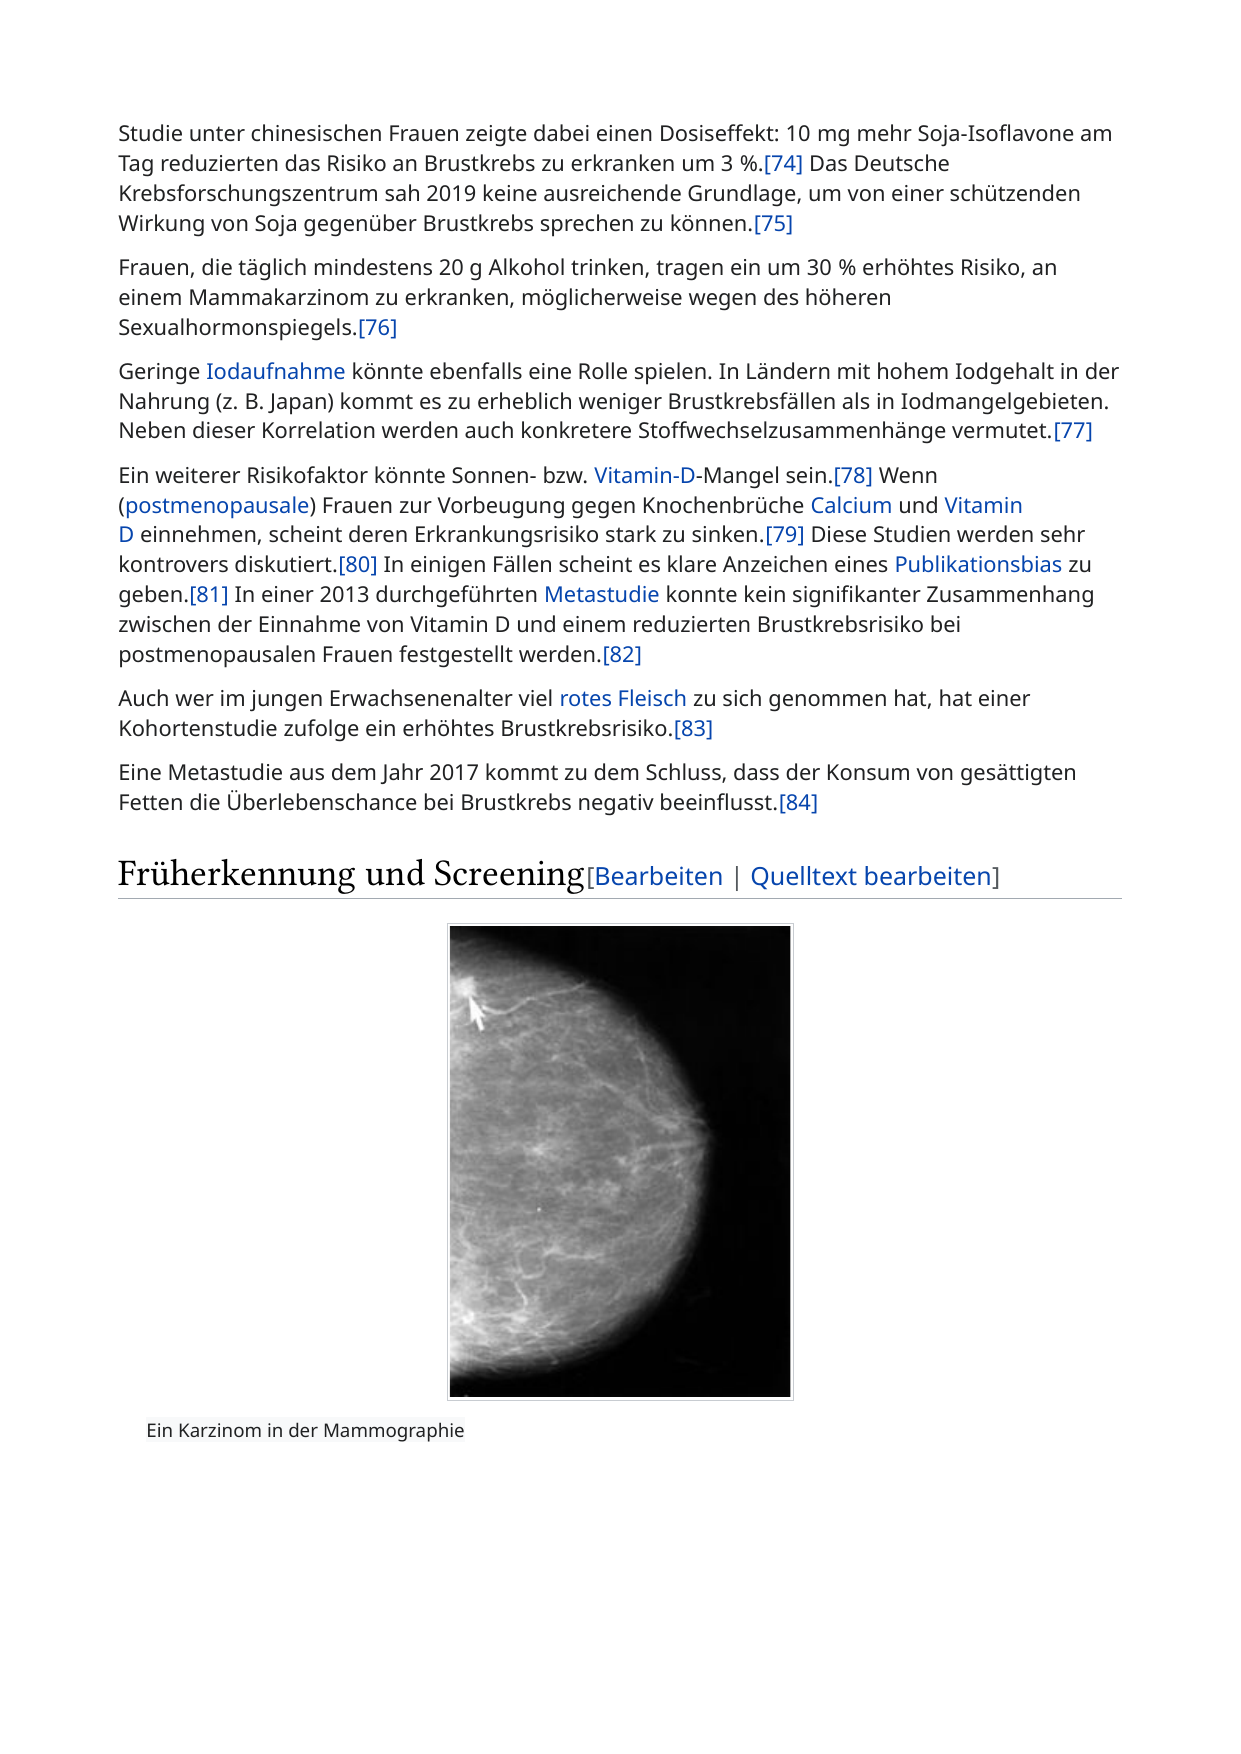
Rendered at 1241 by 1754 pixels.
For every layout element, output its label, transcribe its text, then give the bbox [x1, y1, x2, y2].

picture [449, 926, 791, 1397]
text Ein Karzinom in der Mammographie [123, 1417, 1122, 1442]
text Frauen, die täglich mindestens 20 g Alkohol trinken, tragen ein um 30 % erhöhtes Risiko, an einem Mammakarzinom zu erkranken, möglicherweise wegen des höheren Sexualhormonspiegels.[76] [118, 252, 1122, 341]
text Studie unter chinesischen Frauen zeigte dabei einen Dosiseffekt: 10 mg mehr Soja-Isoflavone am Tag reduzierten das Risiko an Brustkrebs zu erkranken um 3 %.[74] Das Deutsche Krebsforschungszentrum sah 2019 keine ausreichende Grundlage, um von einer schützenden Wirkung von Soja gegenüber Brustkrebs sprechen zu können.[75] [118, 118, 1122, 237]
subtitle Früherkennung und Screening[Bearbeiten | Quelltext bearbeiten] [118, 852, 1122, 898]
text Ein weiterer Risikofaktor könnte Sonnen- bzw. Vitamin-D-Mangel sein.[78] Wenn (postmenopausale) Frauen zur Vorbeugung gegen Knochenbrüche Calcium und Vitamin D einnehmen, scheint deren Erkrankungsrisiko stark zu sinken.[79] Diese Studien werden sehr kontrovers diskutiert.[80] In einigen Fällen scheint es klare Anzeichen eines Publikationsbias zu geben.[81] In einer 2013 durchgeführten Metastudie konnte kein signifikanter Zusammenhang zwischen der Einnahme von Vitamin D und einem reduzierten Brustkrebsrisiko bei postmenopausalen Frauen festgestellt werden.[82] [118, 460, 1122, 668]
text Auch wer im jungen Erwachsenenalter viel rotes Fleisch zu sich genommen hat, hat einer Kohortenstudie zufolge ein erhöhtes Brustkrebsrisiko.[83] [118, 683, 1122, 742]
text Eine Metastudie aus dem Jahr 2017 kommt zu dem Schluss, dass der Konsum von gesättigten Fetten die Überlebenschance bei Brustkrebs negativ beeinflusst.[84] [118, 757, 1122, 817]
text Geringe Iodaufnahme könnte ebenfalls eine Rolle spielen. In Ländern mit hohem Iodgehalt in der Nahrung (z. B. Japan) kommt es zu erheblich weniger Brustkrebsfällen als in Iodmangelgebieten. Neben dieser Korrelation werden auch konkretere Stoffwechselzusammenhänge vermutet.[77] [118, 356, 1122, 445]
